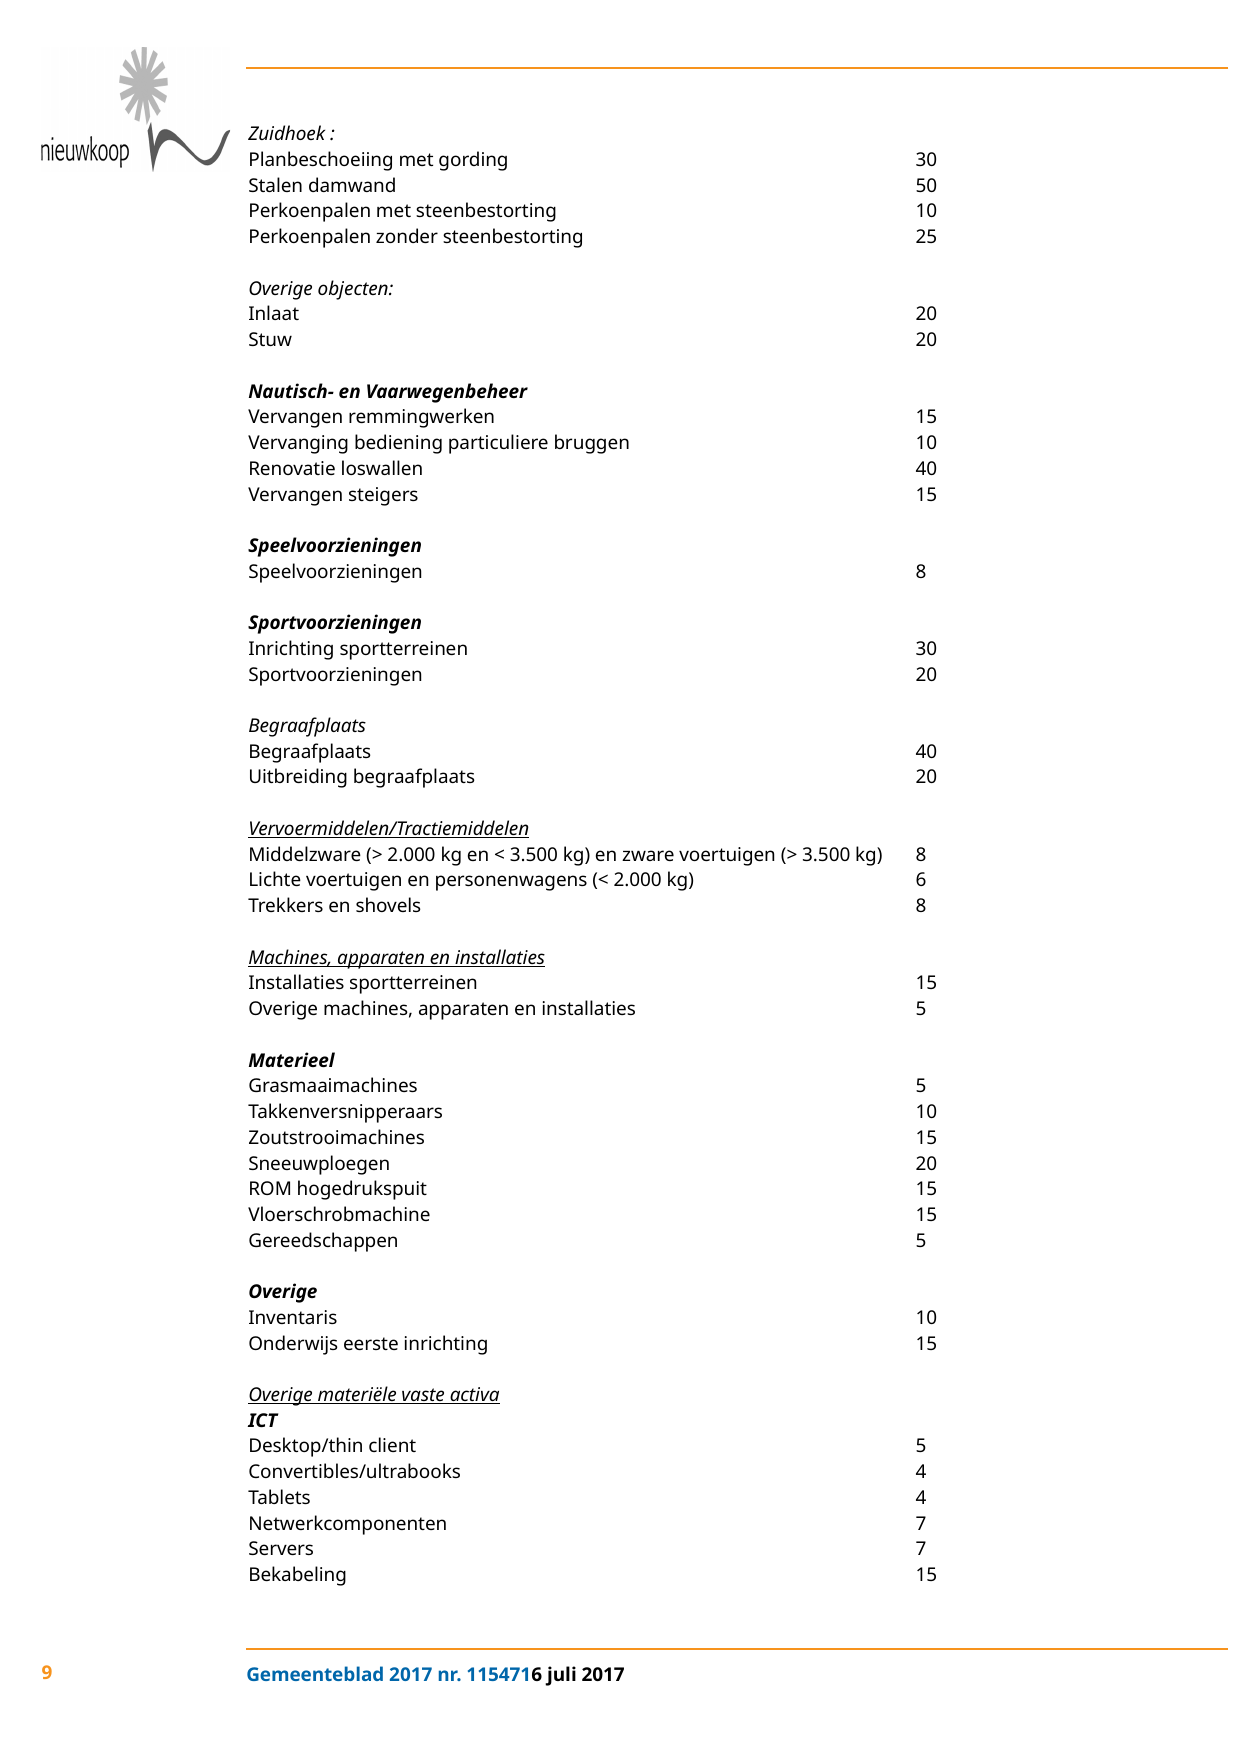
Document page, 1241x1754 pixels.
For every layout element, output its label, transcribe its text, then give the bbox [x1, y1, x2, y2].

table_cell [915, 1047, 1152, 1072]
table_cell Onderwijs eerste inrichting [248, 1330, 915, 1356]
table_cell 20 [915, 326, 1152, 352]
table_cell 15 [915, 1175, 1152, 1201]
table_cell [915, 121, 1152, 146]
table_cell Speelvoorzieningen [248, 532, 915, 558]
table_cell Vervanging bediening particuliere bruggen [248, 429, 915, 455]
table_cell [915, 1253, 1152, 1278]
table_cell [915, 918, 1152, 944]
table_cell Sportvoorzieningen [248, 609, 915, 635]
table_cell Lichte voertuigen en personenwagens (< 2.000 kg) [248, 867, 915, 892]
table_cell 25 [915, 224, 1152, 249]
table_cell [915, 815, 1152, 841]
table_cell 7 [915, 1510, 1152, 1536]
table_cell [248, 918, 915, 944]
table_cell [248, 506, 915, 532]
table_cell [915, 1021, 1152, 1047]
table_cell [915, 532, 1152, 558]
table_cell [915, 1278, 1152, 1304]
table_cell [915, 609, 1152, 635]
table_cell 10 [915, 198, 1152, 223]
table_cell 8 [915, 893, 1152, 918]
table_cell [915, 506, 1152, 532]
table_cell 5 [915, 1073, 1152, 1098]
table_cell Netwerkcomponenten [248, 1510, 915, 1536]
table_cell [248, 1021, 915, 1047]
table_cell [915, 712, 1152, 738]
table_cell 10 [915, 429, 1152, 455]
table_cell [915, 275, 1152, 301]
table_cell Middelzware (> 2.000 kg en < 3.500 kg) en zware voertuigen (> 3.500 kg) [248, 841, 915, 867]
table_cell Vervoermiddelen/Tractiemiddelen [248, 815, 915, 841]
table_cell Perkoenpalen zonder steenbestorting [248, 224, 915, 249]
table_cell Perkoenpalen met steenbestorting [248, 198, 915, 223]
table_cell 15 [915, 1330, 1152, 1356]
table_cell Overige materiële vaste activa [248, 1381, 915, 1407]
table_cell Inlaat [248, 301, 915, 326]
table_cell Begraafplaats [248, 712, 915, 738]
table_cell Bekabeling [248, 1561, 915, 1587]
table_cell Uitbreiding begraafplaats [248, 764, 915, 789]
table_cell 15 [915, 1201, 1152, 1227]
table_cell [248, 584, 915, 609]
table_cell 8 [915, 558, 1152, 584]
table_cell 15 [915, 970, 1152, 995]
table_cell 10 [915, 1098, 1152, 1124]
table_cell Installaties sportterreinen [248, 970, 915, 995]
table_cell 30 [915, 635, 1152, 661]
table_cell 15 [915, 1124, 1152, 1150]
table_cell Convertibles/ultrabooks [248, 1459, 915, 1484]
table_cell [915, 95, 1152, 121]
table_cell 40 [915, 738, 1152, 764]
table_cell Stuw [248, 326, 915, 352]
table_cell 20 [915, 1150, 1152, 1175]
table_cell Overige objecten: [248, 275, 915, 301]
table_cell 15 [915, 404, 1152, 429]
table_cell 5 [915, 995, 1152, 1021]
table_cell [915, 249, 1152, 275]
table_cell 6 [915, 867, 1152, 892]
table_cell Vervangen steigers [248, 481, 915, 506]
table_cell [248, 687, 915, 712]
table_cell 4 [915, 1484, 1152, 1510]
table_cell 30 [915, 146, 1152, 172]
table_cell [915, 790, 1152, 815]
table_cell [915, 1407, 1152, 1433]
table_cell Nautisch- en Vaarwegenbeheer [248, 378, 915, 403]
table_cell 15 [915, 481, 1152, 506]
table_cell [915, 944, 1152, 969]
table_cell 7 [915, 1536, 1152, 1561]
table_cell 50 [915, 172, 1152, 198]
table_cell Inrichting sportterreinen [248, 635, 915, 661]
table_cell Trekkers en shovels [248, 893, 915, 918]
table_cell [915, 352, 1152, 378]
table_cell Materieel [248, 1047, 915, 1072]
table_cell [915, 1381, 1152, 1407]
table_cell [248, 1356, 915, 1381]
table_cell Renovatie loswallen [248, 455, 915, 481]
table_cell [915, 687, 1152, 712]
table_cell Stalen damwand [248, 172, 915, 198]
table_cell 8 [915, 841, 1152, 867]
table_cell Gereedschappen [248, 1227, 915, 1253]
table_cell Speelvoorzieningen [248, 558, 915, 584]
table_cell ROM hogedrukspuit [248, 1175, 915, 1201]
table_cell Vervangen remmingwerken [248, 404, 915, 429]
table_cell ICT [248, 1407, 915, 1433]
table_cell [248, 95, 915, 121]
table_cell [915, 378, 1152, 403]
table_cell Inventaris [248, 1304, 915, 1330]
table_cell Desktop/thin client [248, 1433, 915, 1458]
table_cell [915, 584, 1152, 609]
table_cell [915, 1356, 1152, 1381]
table_cell 15 [915, 1561, 1152, 1587]
table_cell 4 [915, 1459, 1152, 1484]
table_cell Zoutstrooimachines [248, 1124, 915, 1150]
table_cell Machines, apparaten en installaties [248, 944, 915, 969]
table_cell 5 [915, 1433, 1152, 1458]
table_cell Overige machines, apparaten en installaties [248, 995, 915, 1021]
table_cell 20 [915, 301, 1152, 326]
picture [41, 47, 231, 172]
table_cell 20 [915, 764, 1152, 789]
table_cell Zuidhoek : [248, 121, 915, 146]
table_cell Sportvoorzieningen [248, 661, 915, 687]
table_cell Takkenversnipperaars [248, 1098, 915, 1124]
table_cell Begraafplaats [248, 738, 915, 764]
table_cell [248, 352, 915, 378]
table_cell Grasmaaimachines [248, 1073, 915, 1098]
table_cell 40 [915, 455, 1152, 481]
table_cell 20 [915, 661, 1152, 687]
table_cell [248, 1253, 915, 1278]
table_cell Servers [248, 1536, 915, 1561]
table_cell [248, 790, 915, 815]
table_cell Overige [248, 1278, 915, 1304]
table_cell Tablets [248, 1484, 915, 1510]
table_cell [248, 249, 915, 275]
table_cell 10 [915, 1304, 1152, 1330]
table_cell Sneeuwploegen [248, 1150, 915, 1175]
table_cell 5 [915, 1227, 1152, 1253]
table_cell Planbeschoeiing met gording [248, 146, 915, 172]
table_cell Vloerschrobmachine [248, 1201, 915, 1227]
